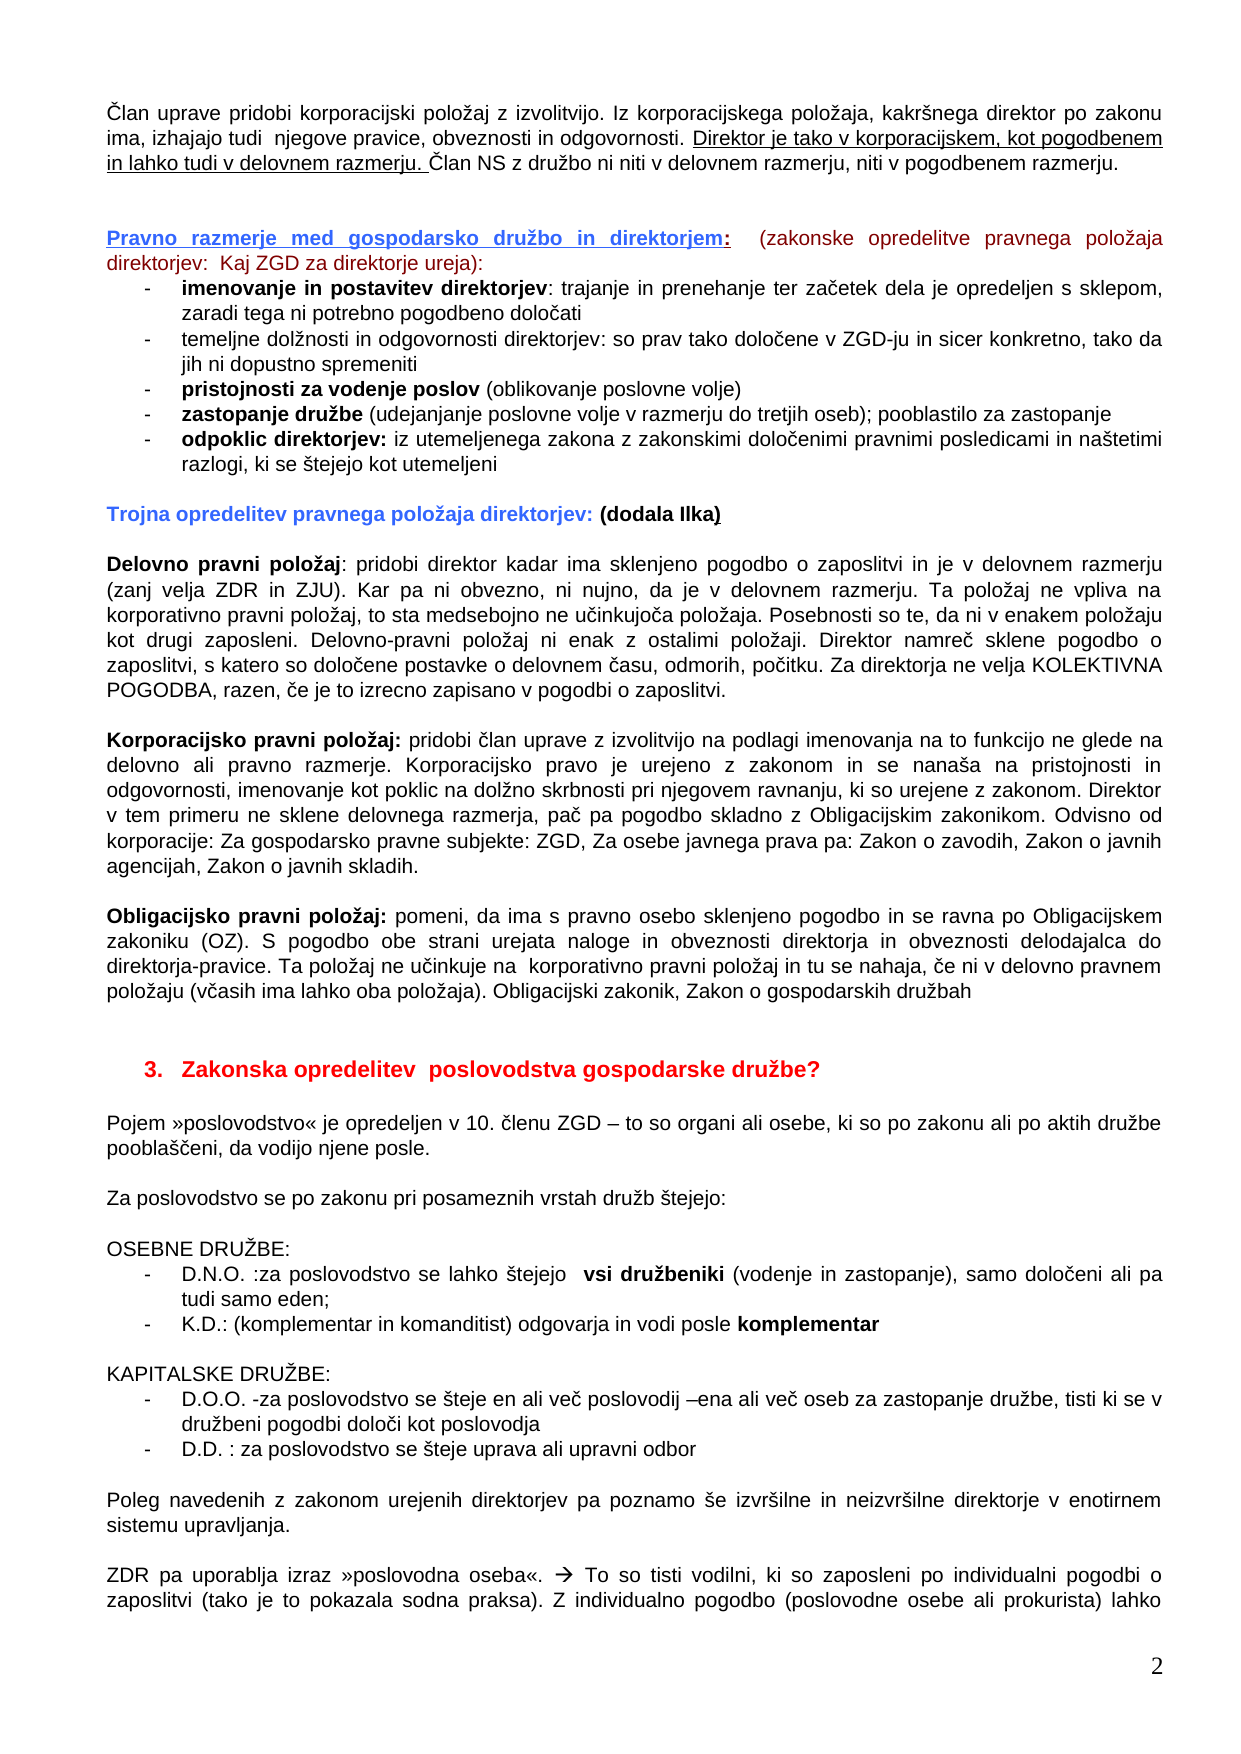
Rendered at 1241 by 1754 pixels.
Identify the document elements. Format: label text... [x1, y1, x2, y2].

text Član uprave pridobi korporacijski položaj z izvolitvijo. Iz korporacijskega položaja, kakršnega direktor po zakonu ima, izhajajo tudi njegove pravice, obveznosti in odgovornosti. Direktor je tako v korporacijskem, kot pogodbenem in lahko tudi v delovnem razmerju. Član NS z družbo ni niti v delovnem razmerju, niti v pogodbenem razmerju. [106, 100, 1163, 174]
text Trojna opredelitev pravnega položaja direktorjev: (dodala Ilka) [106, 502, 1163, 526]
list odpoklic direktorjev: iz utemeljenega zakona z zakonskimi določenimi pravnimi posledicami in naštetimi razlogi, ki se štejejo kot utemeljeni [144, 427, 1163, 476]
text Korporacijsko pravni položaj: pridobi član uprave z izvolitvijo na podlagi imenovanja na to funkcijo ne glede na delovno ali pravno razmerje. Korporacijsko pravo je urejeno z zakonom in se nanaša na pristojnosti in odgovornosti, imenovanje kot poklic na dolžno skrbnosti pri njegovem ravnanju, ki so urejene z zakonom. Direktor v tem primeru ne sklene delovnega razmerja, pač pa pogodbo skladno z Obligacijskim zakonikom. Odvisno od korporacije: Za gospodarsko pravne subjekte: ZGD, Za osebe javnega prava pa: Zakon o zavodih, Zakon o javnih agencijah, Zakon o javnih skladih. [106, 728, 1163, 877]
list zastopanje družbe (udejanjanje poslovne volje v razmerju do tretjih oseb); pooblastilo za zastopanje [144, 402, 1163, 426]
list imenovanje in postavitev direktorjev: trajanje in prenehanje ter začetek dela je opredeljen s sklepom, zaradi tega ni potrebno pogodbeno določati [144, 276, 1163, 325]
text Pravno razmerje med gospodarsko družbo in direktorjem: (zakonske opredelitve pravnega položaja direktorjev: Kaj ZGD za direktorje ureja): [106, 226, 1163, 275]
list D.O.O. -za poslovodstvo se šteje en ali več poslovodij –ena ali več oseb za zastopanje družbe, tisti ki se v družbeni pogodbi določi kot poslovodja [144, 1387, 1163, 1436]
text Obligacijsko pravni položaj: pomeni, da ima s pravno osebo sklenjeno pogodbo in se ravna po Obligacijskem zakoniku (OZ). S pogodbo obe strani urejata naloge in obveznosti direktorja in obveznosti delodajalca do direktorja-pravice. Ta položaj ne učinkuje na korporativno pravni položaj in tu se nahaja, če ni v delovno pravnem položaju (včasih ima lahko oba položaja). Obligacijski zakonik, Zakon o gospodarskih družbah [106, 904, 1163, 1003]
text Poleg navedenih z zakonom urejenih direktorjev pa poznamo še izvršilne in neizvršilne direktorje v enotirnem sistemu upravljanja. [106, 1487, 1163, 1536]
list K.D.: (komplementar in komanditist) odgovarja in vodi posle komplementar [144, 1312, 1163, 1336]
text ZDR pa uporablja izraz »poslovodna oseba«.  To so tisti vodilni, ki so zaposleni po individualni pogodbi o zaposlitvi (tako je to pokazala sodna praksa). Z individualno pogodbo (poslovodne osebe ali prokurista) lahko [106, 1563, 1163, 1612]
text Za poslovodstvo se po zakonu pri posameznih vrstah družb štejejo: [106, 1186, 1163, 1210]
list pristojnosti za vodenje poslov (oblikovanje poslovne volje) [144, 377, 1163, 401]
text KAPITALSKE DRUŽBE: [106, 1362, 1163, 1386]
list D.D. : za poslovodstvo se šteje uprava ali upravni odbor [144, 1437, 1163, 1461]
list temeljne dolžnosti in odgovornosti direktorjev: so prav tako določene v ZGD-ju in sicer konkretno, tako da jih ni dopustno spremeniti [144, 326, 1163, 375]
list Zakonska opredelitev poslovodstva gospodarske družbe? [144, 1056, 1163, 1082]
list D.N.O. :za poslovodstvo se lahko štejejo vsi družbeniki (vodenje in zastopanje), samo določeni ali pa tudi samo eden; [144, 1261, 1163, 1311]
text OSEBNE DRUŽBE: [106, 1236, 1163, 1260]
text Delovno pravni položaj: pridobi direktor kadar ima sklenjeno pogodbo o zaposlitvi in je v delovnem razmerju (zanj velja ZDR in ZJU). Kar pa ni obvezno, ni nujno, da je v delovnem razmerju. Ta položaj ne vpliva na korporativno pravni položaj, to sta medsebojno ne učinkujoča položaja. Posebnosti so te, da ni v enakem položaju kot drugi zaposleni. Delovno-pravni položaj ni enak z ostalimi položaji. Direktor namreč sklene pogodbo o zaposlitvi, s katero so določene postavke o delovnem času, odmorih, počitku. Za direktorja ne velja KOLEKTIVNA POGODBA, razen, če je to izrecno zapisano v pogodbi o zaposlitvi. [106, 552, 1163, 702]
text Pojem »poslovodstvo« je opredeljen v 10. členu ZGD – to so organi ali osebe, ki so po zakonu ali po aktih družbe pooblaščeni, da vodijo njene posle. [106, 1111, 1163, 1160]
